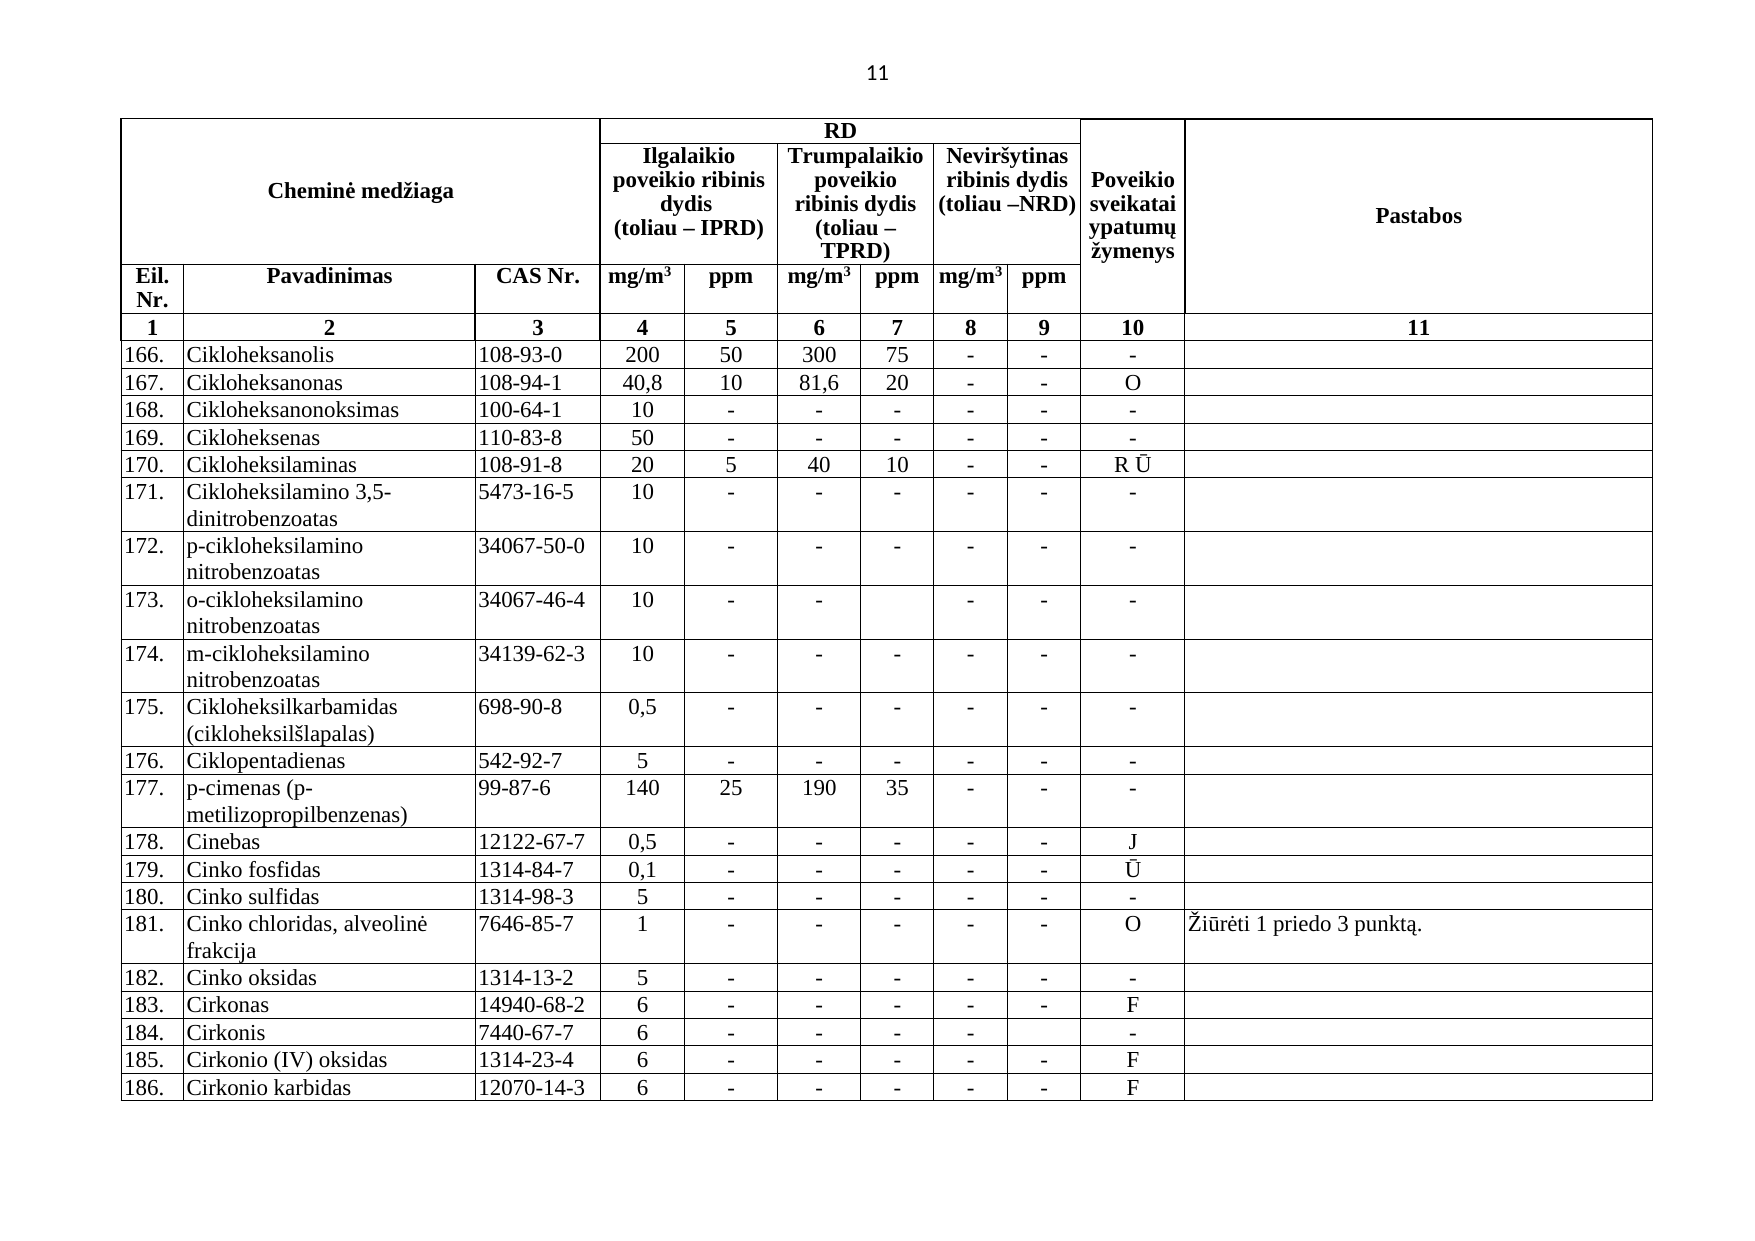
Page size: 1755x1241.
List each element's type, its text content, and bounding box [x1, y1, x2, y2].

table_cell mg/m3 [934, 265, 1007, 312]
table_cell - [1081, 775, 1184, 827]
table_cell 174. [122, 640, 183, 692]
table_cell 25 [685, 775, 777, 827]
table_cell mg/m3 [778, 265, 860, 312]
table_cell 173. [122, 586, 183, 638]
table_cell - [1008, 964, 1080, 991]
table_cell Cikloheksanolis [184, 341, 475, 368]
table_cell F [1081, 1046, 1184, 1073]
table_cell - [778, 640, 860, 692]
table_cell Trumpalaikio poveikio ribinis dydis (toliau –TPRD) [778, 144, 933, 263]
table_cell Ū [1081, 856, 1184, 882]
table_cell Neviršytinas ribinis dydis (toliau –NRD) [934, 144, 1080, 263]
table_cell Žiūrėti 1 priedo 3 punktą. [1185, 910, 1652, 963]
table_cell 184. [122, 1019, 183, 1045]
table_cell Pavadinimas [184, 265, 474, 312]
table_cell 35 [861, 775, 933, 827]
table_cell - [685, 856, 777, 882]
table_cell 8 [934, 314, 1007, 340]
table_cell [1185, 478, 1652, 531]
table_cell 0,5 [601, 828, 684, 854]
table_cell - [1008, 396, 1080, 422]
table_cell 140 [601, 775, 684, 827]
table_cell Cinko oksidas [184, 964, 475, 991]
table_cell - [778, 396, 860, 422]
table_cell F [1081, 1074, 1184, 1100]
table_cell p-cimenas (p-metilizopropilbenzenas) [184, 775, 475, 827]
table_cell - [934, 856, 1007, 882]
table_cell Ciklopentadienas [184, 747, 475, 773]
table_cell [1185, 775, 1652, 827]
table_cell - [1008, 883, 1080, 909]
table_cell 5 [601, 883, 684, 909]
table_cell 300 [778, 341, 860, 368]
table_cell p-cikloheksilamino nitrobenzoatas [184, 532, 475, 585]
table_cell 171. [122, 478, 183, 531]
table_cell - [1081, 964, 1184, 991]
table_cell - [934, 992, 1007, 1018]
table_cell - [778, 910, 860, 963]
table_cell [1185, 1046, 1652, 1073]
table_cell m-cikloheksilamino nitrobenzoatas [184, 640, 475, 692]
table_cell [861, 586, 933, 638]
table_cell 40,8 [601, 369, 684, 395]
table_cell 7440-67-7 [476, 1019, 600, 1045]
table_cell - [861, 828, 933, 854]
table_cell [1185, 1019, 1652, 1045]
table_cell Cirkonas [184, 992, 475, 1018]
table_cell Cirkonis [184, 1019, 475, 1045]
table_cell - [778, 992, 860, 1018]
table_cell - [861, 532, 933, 585]
table_cell 176. [122, 747, 183, 773]
table_cell 169. [122, 424, 183, 450]
table_cell - [934, 451, 1007, 477]
table_cell 34139-62-3 [476, 640, 600, 692]
table_cell Cirkonio karbidas [184, 1074, 475, 1100]
table_cell - [1081, 747, 1184, 773]
table_cell - [861, 1074, 933, 1100]
table_cell [1185, 586, 1652, 638]
table_cell - [685, 640, 777, 692]
table_cell 5473-16-5 [476, 478, 600, 531]
table_cell 34067-50-0 [476, 532, 600, 585]
table_cell J [1081, 828, 1184, 854]
table_cell R Ū [1081, 451, 1184, 477]
table_cell 10 [601, 396, 684, 422]
table_cell - [934, 586, 1007, 638]
table_cell 10 [861, 451, 933, 477]
table_cell - [1008, 775, 1080, 827]
table_cell 50 [601, 424, 684, 450]
table_cell - [1008, 910, 1080, 963]
table_cell - [934, 1046, 1007, 1073]
table_cell - [685, 992, 777, 1018]
table_cell [1185, 1074, 1652, 1100]
table_cell 12070-14-3 [476, 1074, 600, 1100]
table_cell - [685, 747, 777, 773]
table_cell [1185, 856, 1652, 882]
table_cell Eil. Nr. [122, 265, 183, 312]
table_cell - [685, 424, 777, 450]
table_cell 185. [122, 1046, 183, 1073]
table_cell - [934, 828, 1007, 854]
table_cell 6 [601, 1074, 684, 1100]
table_cell - [685, 1019, 777, 1045]
table_cell - [685, 883, 777, 909]
table_cell Cirkonio (IV) oksidas [184, 1046, 475, 1073]
table_cell [1185, 992, 1652, 1018]
table_cell - [934, 693, 1007, 746]
table_cell - [934, 964, 1007, 991]
table_cell - [1008, 1074, 1080, 1100]
table_cell - [685, 693, 777, 746]
table_cell - [778, 1046, 860, 1073]
table_cell 5 [685, 314, 777, 340]
table_cell 50 [685, 341, 777, 368]
table_cell [1185, 693, 1652, 746]
table_cell - [1008, 747, 1080, 773]
table_cell [1185, 424, 1652, 450]
table_cell 183. [122, 992, 183, 1018]
table_cell 6 [601, 1019, 684, 1045]
table_cell - [861, 1019, 933, 1045]
table_cell 2 [184, 314, 474, 340]
table_cell O [1081, 910, 1184, 963]
table_cell Cikloheksilamino 3,5-dinitrobenzoatas [184, 478, 475, 531]
table_cell 170. [122, 451, 183, 477]
table_cell 20 [861, 369, 933, 395]
table_cell - [685, 964, 777, 991]
table_cell 11 [1185, 314, 1652, 340]
table_cell 167. [122, 369, 183, 395]
table_cell - [685, 828, 777, 854]
table_cell 108-91-8 [476, 451, 600, 477]
table_cell 6 [601, 992, 684, 1018]
table_cell - [1008, 640, 1080, 692]
table_cell - [861, 883, 933, 909]
table_cell 698-90-8 [476, 693, 600, 746]
table_cell - [1008, 693, 1080, 746]
table_cell Cikloheksanonoksimas [184, 396, 475, 422]
table_cell Cikloheksilaminas [184, 451, 475, 477]
table_cell 182. [122, 964, 183, 991]
table_cell - [934, 532, 1007, 585]
table_cell 1314-13-2 [476, 964, 600, 991]
table_cell 200 [601, 341, 684, 368]
table_cell 99-87-6 [476, 775, 600, 827]
table_cell Cikloheksanonas [184, 369, 475, 395]
table_cell - [778, 693, 860, 746]
table_cell - [778, 424, 860, 450]
table_cell 10 [1081, 314, 1184, 340]
table_cell 20 [601, 451, 684, 477]
table_cell 1 [601, 910, 684, 963]
table_cell - [1081, 341, 1184, 368]
table_cell 40 [778, 451, 860, 477]
table_cell Cinko fosfidas [184, 856, 475, 882]
table_cell [1185, 964, 1652, 991]
table_cell 190 [778, 775, 860, 827]
table_cell 1314-98-3 [476, 883, 600, 909]
table_header Cheminė medžiaga [122, 119, 599, 263]
table_header Poveikio sveikatai ypatumų žymenys [1081, 120, 1184, 312]
table_cell 6 [601, 1046, 684, 1073]
table_cell - [861, 747, 933, 773]
table_cell - [934, 640, 1007, 692]
table_cell 14940-68-2 [476, 992, 600, 1018]
table_cell [1185, 828, 1652, 854]
table_cell ppm [685, 265, 777, 312]
table_cell 108-94-1 [476, 369, 600, 395]
table_cell - [1008, 369, 1080, 395]
table_cell 4 [601, 314, 684, 340]
table_cell 1314-23-4 [476, 1046, 600, 1073]
table_cell - [778, 856, 860, 882]
table_cell - [934, 747, 1007, 773]
table_cell - [934, 910, 1007, 963]
table_cell 0,1 [601, 856, 684, 882]
table_cell 3 [476, 314, 599, 340]
table_cell 178. [122, 828, 183, 854]
table_cell - [1008, 451, 1080, 477]
table_cell - [1008, 341, 1080, 368]
table_cell - [685, 1074, 777, 1100]
table_cell 81,6 [778, 369, 860, 395]
table_cell ppm [1008, 265, 1080, 312]
table_cell 0,5 [601, 693, 684, 746]
table_cell - [861, 1046, 933, 1073]
table_cell - [778, 747, 860, 773]
table_cell - [1081, 693, 1184, 746]
table_cell - [934, 1074, 1007, 1100]
table_cell 10 [601, 532, 684, 585]
table_cell 9 [1008, 314, 1080, 340]
table_cell - [861, 424, 933, 450]
table_cell 34067-46-4 [476, 586, 600, 638]
table_cell 186. [122, 1074, 183, 1100]
table_cell Ilgalaikio poveikio ribinis dydis (toliau – IPRD) [601, 144, 777, 263]
table_cell [1185, 341, 1652, 368]
table_cell - [934, 396, 1007, 422]
table_cell 110-83-8 [476, 424, 600, 450]
table_cell - [778, 828, 860, 854]
table_cell 175. [122, 693, 183, 746]
table_cell - [1008, 828, 1080, 854]
table_cell 6 [778, 314, 860, 340]
table_cell 5 [601, 747, 684, 773]
table_cell - [1008, 1046, 1080, 1073]
table_cell - [934, 1019, 1007, 1045]
table_cell - [1081, 532, 1184, 585]
table_cell 166. [122, 341, 183, 368]
table_cell - [861, 693, 933, 746]
table_cell [1185, 532, 1652, 585]
table_cell - [861, 640, 933, 692]
table_cell [1185, 640, 1652, 692]
table_cell - [778, 964, 860, 991]
table_cell ppm [861, 265, 933, 312]
table_cell 7646-85-7 [476, 910, 600, 963]
table_cell Cikloheksenas [184, 424, 475, 450]
table_cell Cikloheksilkarbamidas (cikloheksilšlapalas) [184, 693, 475, 746]
table_header RD [601, 119, 1080, 143]
table_cell - [1008, 424, 1080, 450]
table_cell 1 [122, 314, 183, 340]
table_cell - [685, 586, 777, 638]
table_cell 7 [861, 314, 933, 340]
table_cell 542-92-7 [476, 747, 600, 773]
table_cell - [1081, 424, 1184, 450]
table_cell - [1081, 640, 1184, 692]
table_cell mg/m3 [601, 265, 684, 312]
table_cell 1314-84-7 [476, 856, 600, 882]
table_cell - [778, 1074, 860, 1100]
table_cell - [861, 856, 933, 882]
table_cell 10 [601, 478, 684, 531]
table_cell [1185, 883, 1652, 909]
table_cell - [934, 424, 1007, 450]
table_cell - [861, 478, 933, 531]
table_cell - [1008, 992, 1080, 1018]
table_cell 10 [601, 586, 684, 638]
table_cell - [1008, 478, 1080, 531]
table_cell 5 [601, 964, 684, 991]
table_cell - [685, 1046, 777, 1073]
table_cell [1185, 451, 1652, 477]
table_cell - [778, 478, 860, 531]
table_cell - [1081, 1019, 1184, 1045]
table_cell - [861, 992, 933, 1018]
table_cell - [934, 883, 1007, 909]
table_cell - [1008, 532, 1080, 585]
table_cell - [861, 964, 933, 991]
table_cell 108-93-0 [476, 341, 600, 368]
table_cell [1185, 369, 1652, 395]
table_cell - [1008, 586, 1080, 638]
table_cell - [685, 478, 777, 531]
table_cell o-cikloheksilamino nitrobenzoatas [184, 586, 475, 638]
table_cell - [934, 478, 1007, 531]
table_cell - [685, 396, 777, 422]
table_cell 5 [685, 451, 777, 477]
table_cell - [778, 586, 860, 638]
table_header Pastabos [1186, 120, 1652, 312]
table_cell 12122-67-7 [476, 828, 600, 854]
table_cell 10 [601, 640, 684, 692]
table_cell Cinko sulfidas [184, 883, 475, 909]
table_cell [1185, 396, 1652, 422]
table_cell F [1081, 992, 1184, 1018]
table_cell 75 [861, 341, 933, 368]
table_cell Cinko chloridas, alveolinė frakcija [184, 910, 475, 963]
table_cell - [685, 910, 777, 963]
table_cell - [778, 532, 860, 585]
table_cell - [1081, 586, 1184, 638]
table_cell 177. [122, 775, 183, 827]
table_cell - [685, 532, 777, 585]
table_cell - [861, 910, 933, 963]
table_cell O [1081, 369, 1184, 395]
table_cell - [861, 396, 933, 422]
table_cell - [1008, 856, 1080, 882]
table_cell Cinebas [184, 828, 475, 854]
table_cell 10 [685, 369, 777, 395]
table_cell 172. [122, 532, 183, 585]
table_cell 180. [122, 883, 183, 909]
table_cell CAS Nr. [476, 265, 599, 312]
table_cell [1008, 1019, 1080, 1045]
table_cell 179. [122, 856, 183, 882]
table_cell - [778, 1019, 860, 1045]
table_cell 168. [122, 396, 183, 422]
table_cell 100-64-1 [476, 396, 600, 422]
table_cell - [934, 341, 1007, 368]
table_cell - [778, 883, 860, 909]
table_cell - [934, 369, 1007, 395]
table_cell - [1081, 396, 1184, 422]
table_cell [1185, 747, 1652, 773]
table_cell - [1081, 478, 1184, 531]
table_cell - [934, 775, 1007, 827]
table_cell - [1081, 883, 1184, 909]
table_cell 181. [122, 910, 183, 963]
